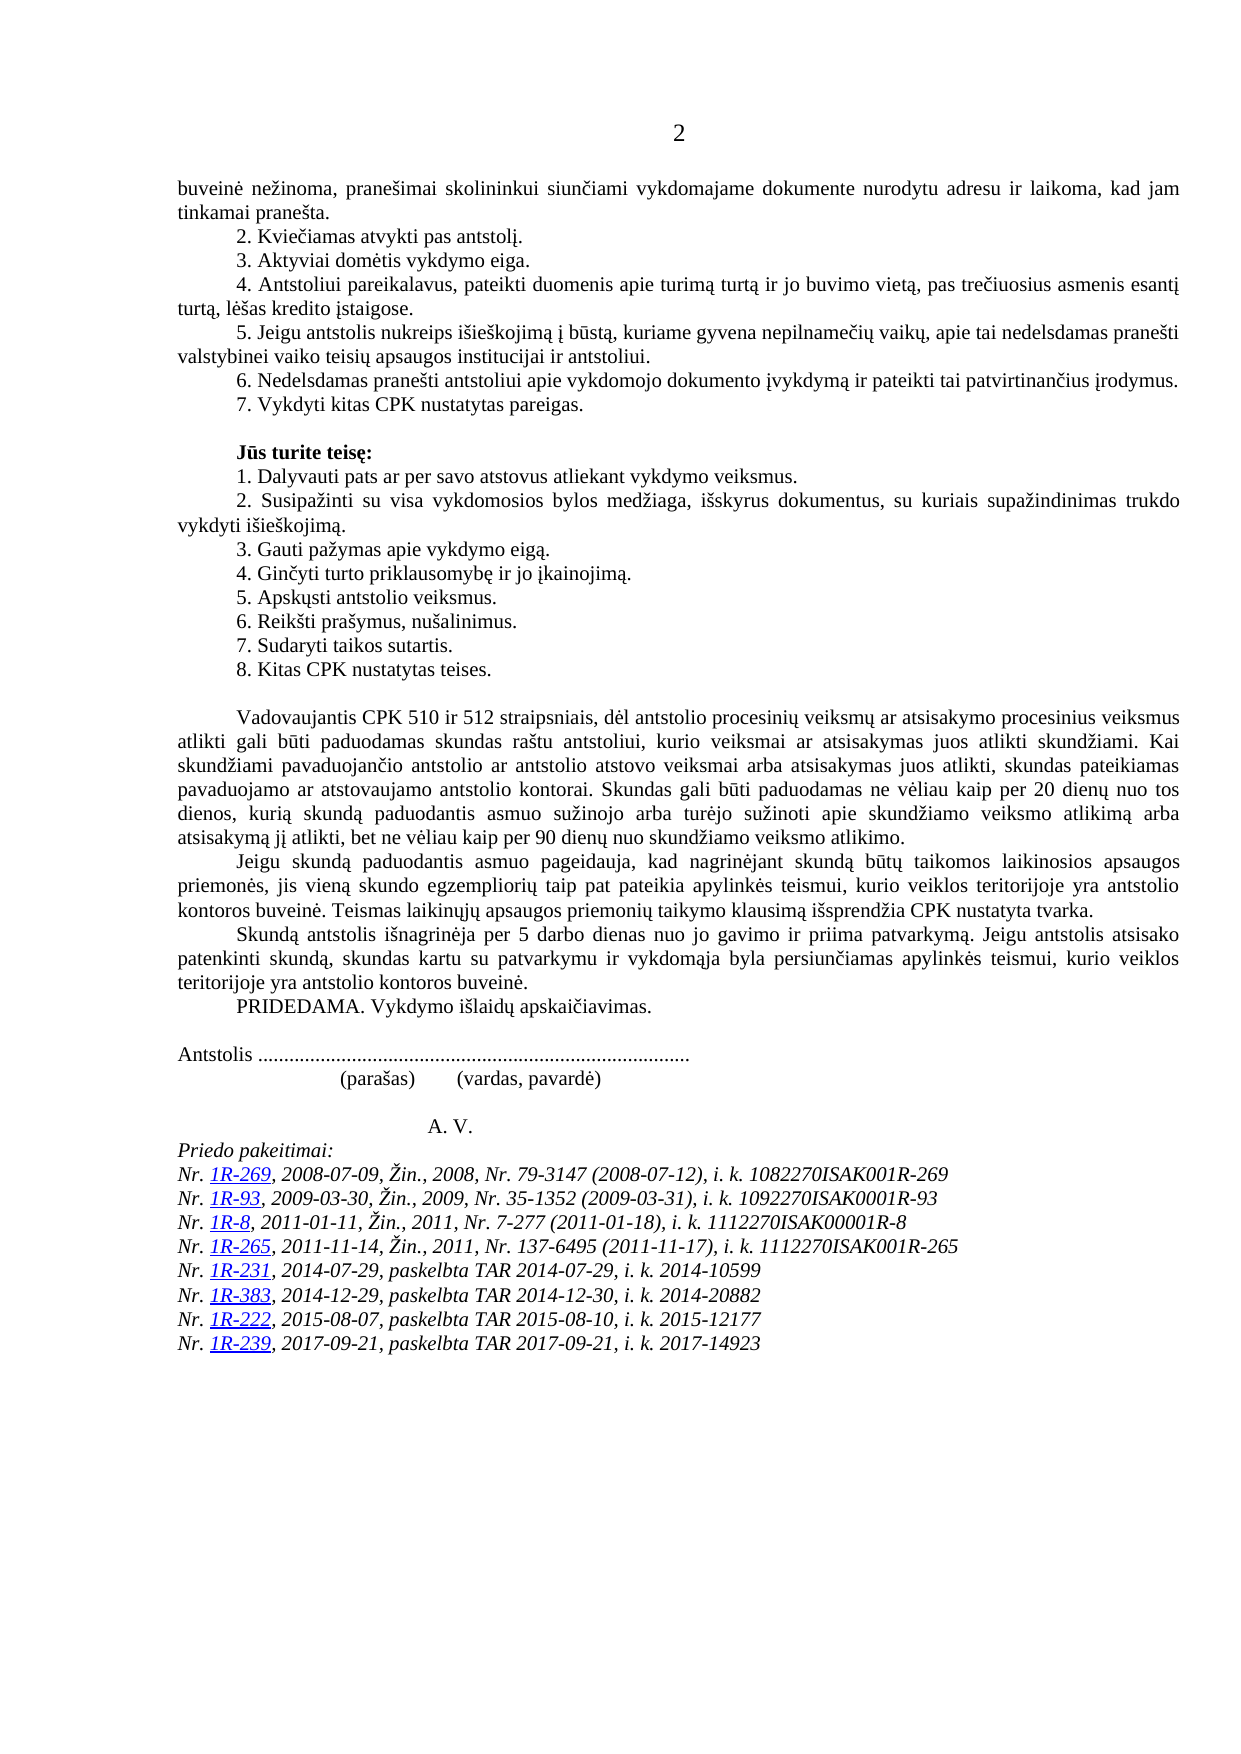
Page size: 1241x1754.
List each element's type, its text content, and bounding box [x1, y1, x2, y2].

text Priedo pakeitimai: [177, 1138, 1181, 1162]
text buveinė nežinoma, pranešimai skolininkui siunčiami vykdomajame dokumente nurodytu adresu ir laikoma, kad jam tinkamai pranešta. [177, 176, 1181, 224]
text PRIDEDAMA. Vykdymo išlaidų apskaičiavimas. [177, 994, 1181, 1018]
text Jeigu skundą paduodantis asmuo pageidauja, kad nagrinėjant skundą būtų taikomos laikinosios apsaugos priemonės, jis vieną skundo egzempliorių taip pat pateikia apylinkės teismui, kurio veiklos teritorijoje yra antstolio kontoros buveinė. Teismas laikinųjų apsaugos priemonių taikymo klausimą išsprendžia CPK nustatyta tvarka. [177, 849, 1181, 922]
text 8. Kitas CPK nustatytas teises. [177, 657, 1181, 681]
text Vadovaujantis CPK 510 ir 512 straipsniais, dėl antstolio procesinių veiksmų ar atsisakymo procesinius veiksmus atlikti gali būti paduodamas skundas raštu antstoliui, kurio veiksmai ar atsisakymas juos atlikti skundžiami. Kai skundžiami pavaduojančio antstolio ar antstolio atstovo veiksmai arba atsisakymas juos atlikti, skundas pateikiamas pavaduojamo ar atstovaujamo antstolio kontorai. Skundas gali būti paduodamas ne vėliau kaip per 20 dienų nuo tos dienos, kurią skundą paduodantis asmuo sužinojo arba turėjo sužinoti apie skundžiamo veiksmo atlikimą arba atsisakymą jį atlikti, bet ne vėliau kaip per 90 dienų nuo skundžiamo veiksmo atlikimo. [177, 705, 1181, 849]
text 3. Gauti pažymas apie vykdymo eigą. [177, 537, 1181, 561]
text Nr. 1R-222, 2015-08-07, paskelbta TAR 2015-08-10, i. k. 2015-12177 [177, 1307, 1181, 1331]
text Antstolis ................................................................................... [177, 1042, 1181, 1066]
text Nr. 1R-8, 2011-01-11, Žin., 2011, Nr. 7-277 (2011-01-18), i. k. 1112270ISAK00001R-8 [177, 1210, 1181, 1234]
text Nr. 1R-269, 2008-07-09, Žin., 2008, Nr. 79-3147 (2008-07-12), i. k. 1082270ISAK001R-269 [177, 1162, 1181, 1186]
text 3. Aktyviai domėtis vykdymo eiga. [177, 248, 1181, 272]
text 1. Dalyvauti pats ar per savo atstovus atliekant vykdymo veiksmus. [177, 464, 1181, 488]
text 7. Sudaryti taikos sutartis. [177, 633, 1181, 657]
text Jūs turite teisę: [177, 440, 1181, 464]
text (parašas) (vardas, pavardė) [340, 1066, 1181, 1090]
text 2. Susipažinti su visa vykdomosios bylos medžiaga, išskyrus dokumentus, su kuriais supažindinimas trukdo vykdyti išieškojimą. [177, 488, 1181, 537]
text 5. Jeigu antstolis nukreips išieškojimą į būstą, kuriame gyvena nepilnamečių vaikų, apie tai nedelsdamas pranešti valstybinei vaiko teisių apsaugos institucijai ir antstoliui. [177, 320, 1181, 368]
text 4. Ginčyti turto priklausomybę ir jo įkainojimą. [177, 561, 1181, 585]
text 5. Apskųsti antstolio veiksmus. [177, 585, 1181, 609]
text Skundą antstolis išnagrinėja per 5 darbo dienas nuo jo gavimo ir priima patvarkymą. Jeigu antstolis atsisako patenkinti skundą, skundas kartu su patvarkymu ir vykdomąja byla persiunčiamas apylinkės teismui, kurio veiklos teritorijoje yra antstolio kontoros buveinė. [177, 922, 1181, 994]
text Nr. 1R-265, 2011-11-14, Žin., 2011, Nr. 137-6495 (2011-11-17), i. k. 1112270ISAK001R-265 [177, 1234, 1181, 1258]
text 6. Reikšti prašymus, nušalinimus. [177, 609, 1181, 633]
text 4. Antstoliui pareikalavus, pateikti duomenis apie turimą turtą ir jo buvimo vietą, pas trečiuosius asmenis esantį turtą, lėšas kredito įstaigose. [177, 272, 1181, 320]
text 6. Nedelsdamas pranešti antstoliui apie vykdomojo dokumento įvykdymą ir pateikti tai patvirtinančius įrodymus. [177, 368, 1181, 392]
text Nr. 1R-93, 2009-03-30, Žin., 2009, Nr. 35-1352 (2009-03-31), i. k. 1092270ISAK0001R-93 [177, 1186, 1181, 1210]
text Nr. 1R-383, 2014-12-29, paskelbta TAR 2014-12-30, i. k. 2014-20882 [177, 1282, 1181, 1307]
text 7. Vykdyti kitas CPK nustatytas pareigas. [177, 392, 1181, 416]
text Nr. 1R-231, 2014-07-29, paskelbta TAR 2014-07-29, i. k. 2014-10599 [177, 1258, 1181, 1282]
text 2. Kviečiamas atvykti pas antstolį. [177, 224, 1181, 248]
text A. V. [427, 1114, 1181, 1138]
text Nr. 1R-239, 2017-09-21, paskelbta TAR 2017-09-21, i. k. 2017-14923 [177, 1331, 1181, 1355]
